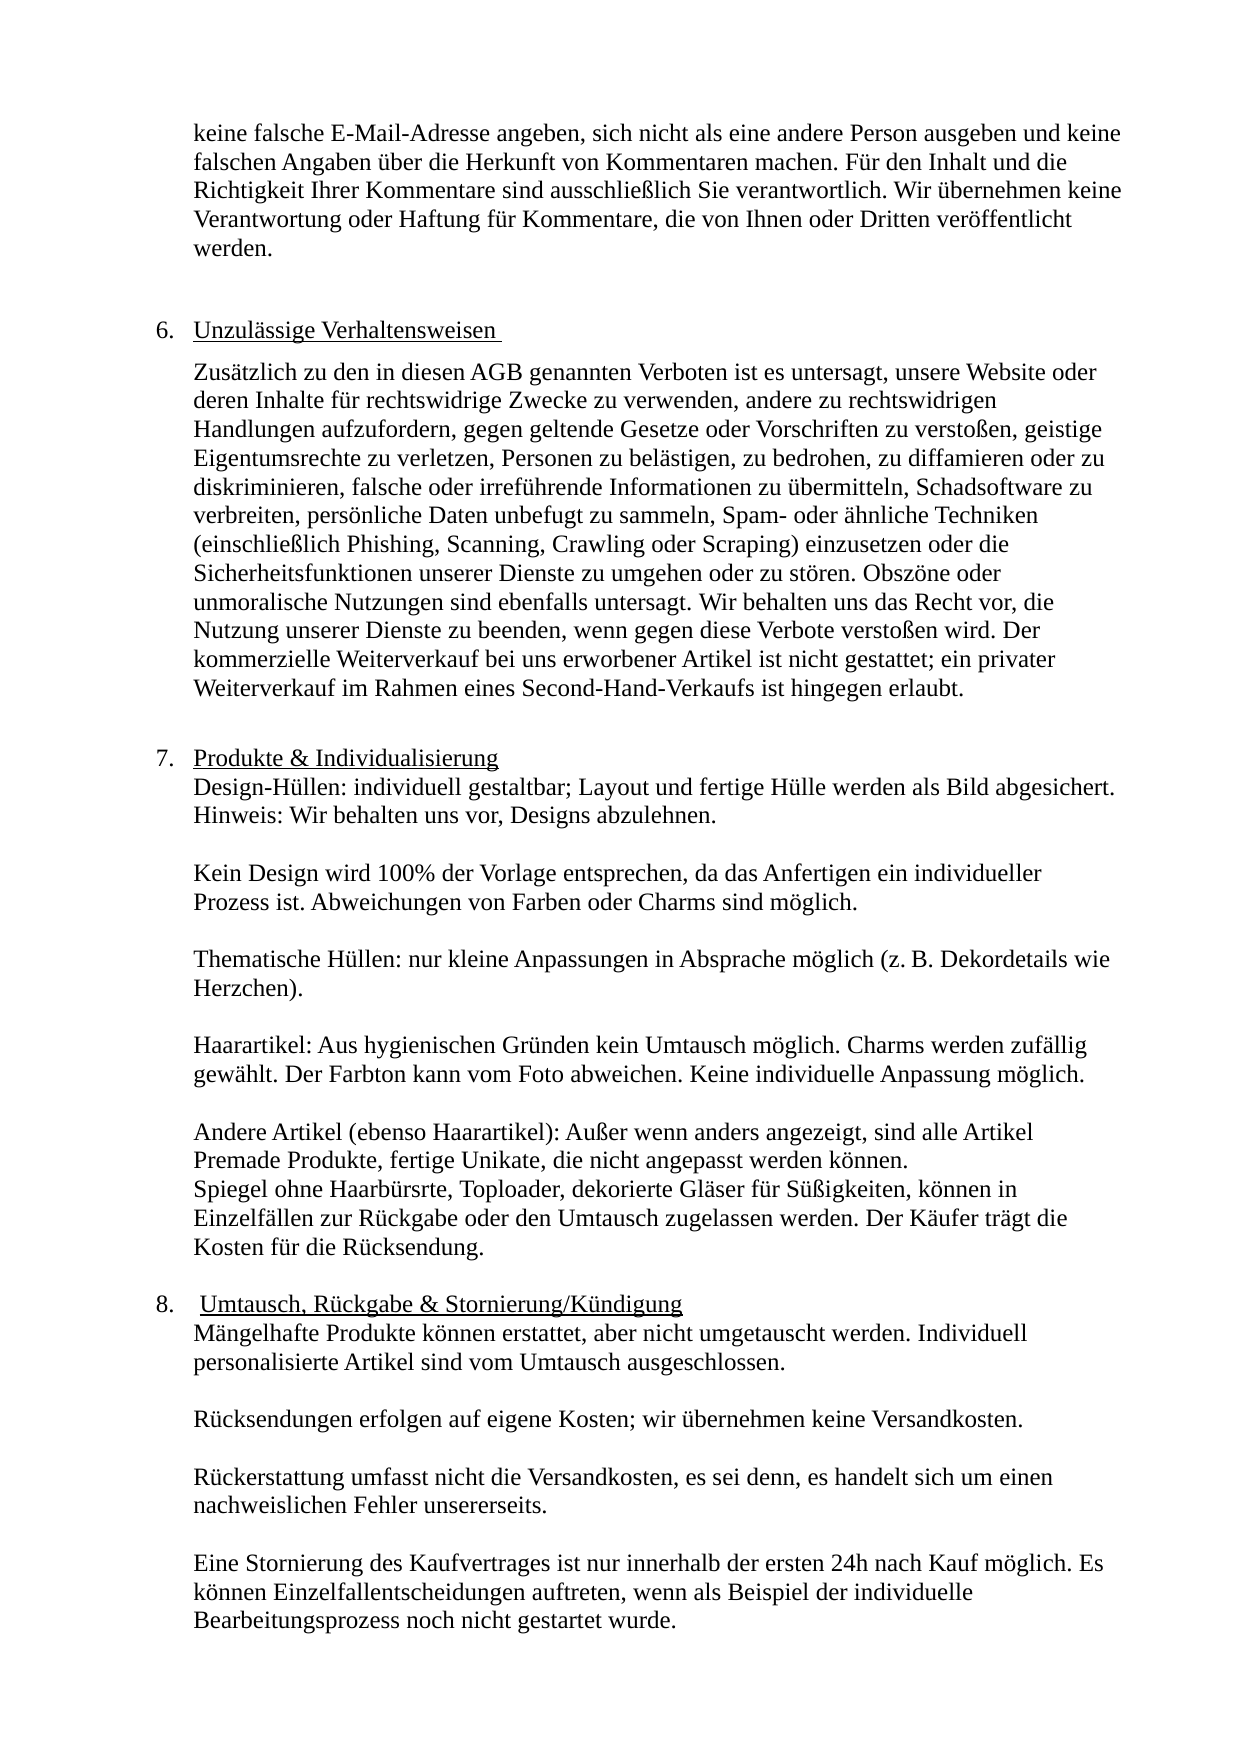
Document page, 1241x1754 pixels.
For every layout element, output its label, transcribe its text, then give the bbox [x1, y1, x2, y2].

list Zusätzlich zu den in diesen AGB genannten Verboten ist es untersagt, unsere Website oder deren Inhalte für rechtswidrige Zwecke zu verwenden, andere zu rechtswidrigen Handlungen aufzufordern, gegen geltende Gesetze oder Vorschriften zu verstoßen, geistige Eigentumsrechte zu verletzen, Personen zu belästigen, zu bedrohen, zu diffamieren oder zu diskriminieren, falsche oder irreführende Informationen zu übermitteln, Schadsoftware zu verbreiten, persönliche Daten unbefugt zu sammeln, Spam- oder ähnliche Techniken (einschließlich Phishing, Scanning, Crawling oder Scraping) einzusetzen oder die Sicherheitsfunktionen unserer Dienste zu umgehen oder zu stören. Obszöne oder unmoralische Nutzungen sind ebenfalls untersagt. Wir behalten uns das Recht vor, die Nutzung unserer Dienste zu beenden, wenn gegen diese Verbote verstoßen wird. Der kommerzielle Weiterverkauf bei uns erworbener Artikel ist nicht gestattet; ein privater Weiterverkauf im Rahmen eines Second-Hand-Verkaufs ist hingegen erlaubt. [156, 357, 1122, 702]
list keine falsche E-Mail-Adresse angeben, sich nicht als eine andere Person ausgeben und keine falschen Angaben über die Herkunft von Kommentaren machen. Für den Inhalt und die Richtigkeit Ihrer Kommentare sind ausschließlich Sie verantwortlich. Wir übernehmen keine Verantwortung oder Haftung für Kommentare, die von Ihnen oder Dritten veröffentlicht werden. [156, 118, 1122, 262]
list Produkte & Individualisierung Design-Hüllen: individuell gestaltbar; Layout und fertige Hülle werden als Bild abgesichert. [156, 743, 1122, 801]
list Spiegel ohne Haarbürsrte, Toploader, dekorierte Gläser für Süßigkeiten, können in Einzelfällen zur Rückgabe oder den Umtausch zugelassen werden. Der Käufer trägt die Kosten für die Rücksendung. [156, 1174, 1122, 1289]
list Kein Design wird 100% der Vorlage entsprechen, da das Anfertigen ein individueller Prozess ist. Abweichungen von Farben oder Charms sind möglich. Thematische Hüllen: nur kleine Anpassungen in Absprache möglich (z. B. Dekordetails wie Herzchen). Haarartikel: Aus hygienischen Gründen kein Umtausch möglich. Charms werden zufällig gewählt. Der Farbton kann vom Foto abweichen. Keine individuelle Anpassung möglich. Andere Artikel (ebenso Haarartikel): Außer wenn anders angezeigt, sind alle Artikel Premade Produkte, fertige Unikate, die nicht angepasst werden können. [156, 858, 1122, 1174]
list Unzulässige Verhaltensweisen [156, 316, 1122, 344]
list Eine Stornierung des Kaufvertrages ist nur innerhalb der ersten 24h nach Kauf möglich. Es können Einzelfallentscheidungen auftreten, wenn als Beispiel der individuelle Bearbeitungsprozess noch nicht gestartet wurde. [156, 1548, 1122, 1634]
list Umtausch, Rückgabe & Stornierung/Kündigung Mängelhafte Produkte können erstattet, aber nicht umgetauscht werden. Individuell personalisierte Artikel sind vom Umtausch ausgeschlossen. Rücksendungen erfolgen auf eigene Kosten; wir übernehmen keine Versandkosten. Rückerstattung umfasst nicht die Versandkosten, es sei denn, es handelt sich um einen nachweislichen Fehler unsererseits. [156, 1289, 1122, 1519]
list Hinweis: Wir behalten uns vor, Designs abzulehnen. [156, 801, 1122, 829]
